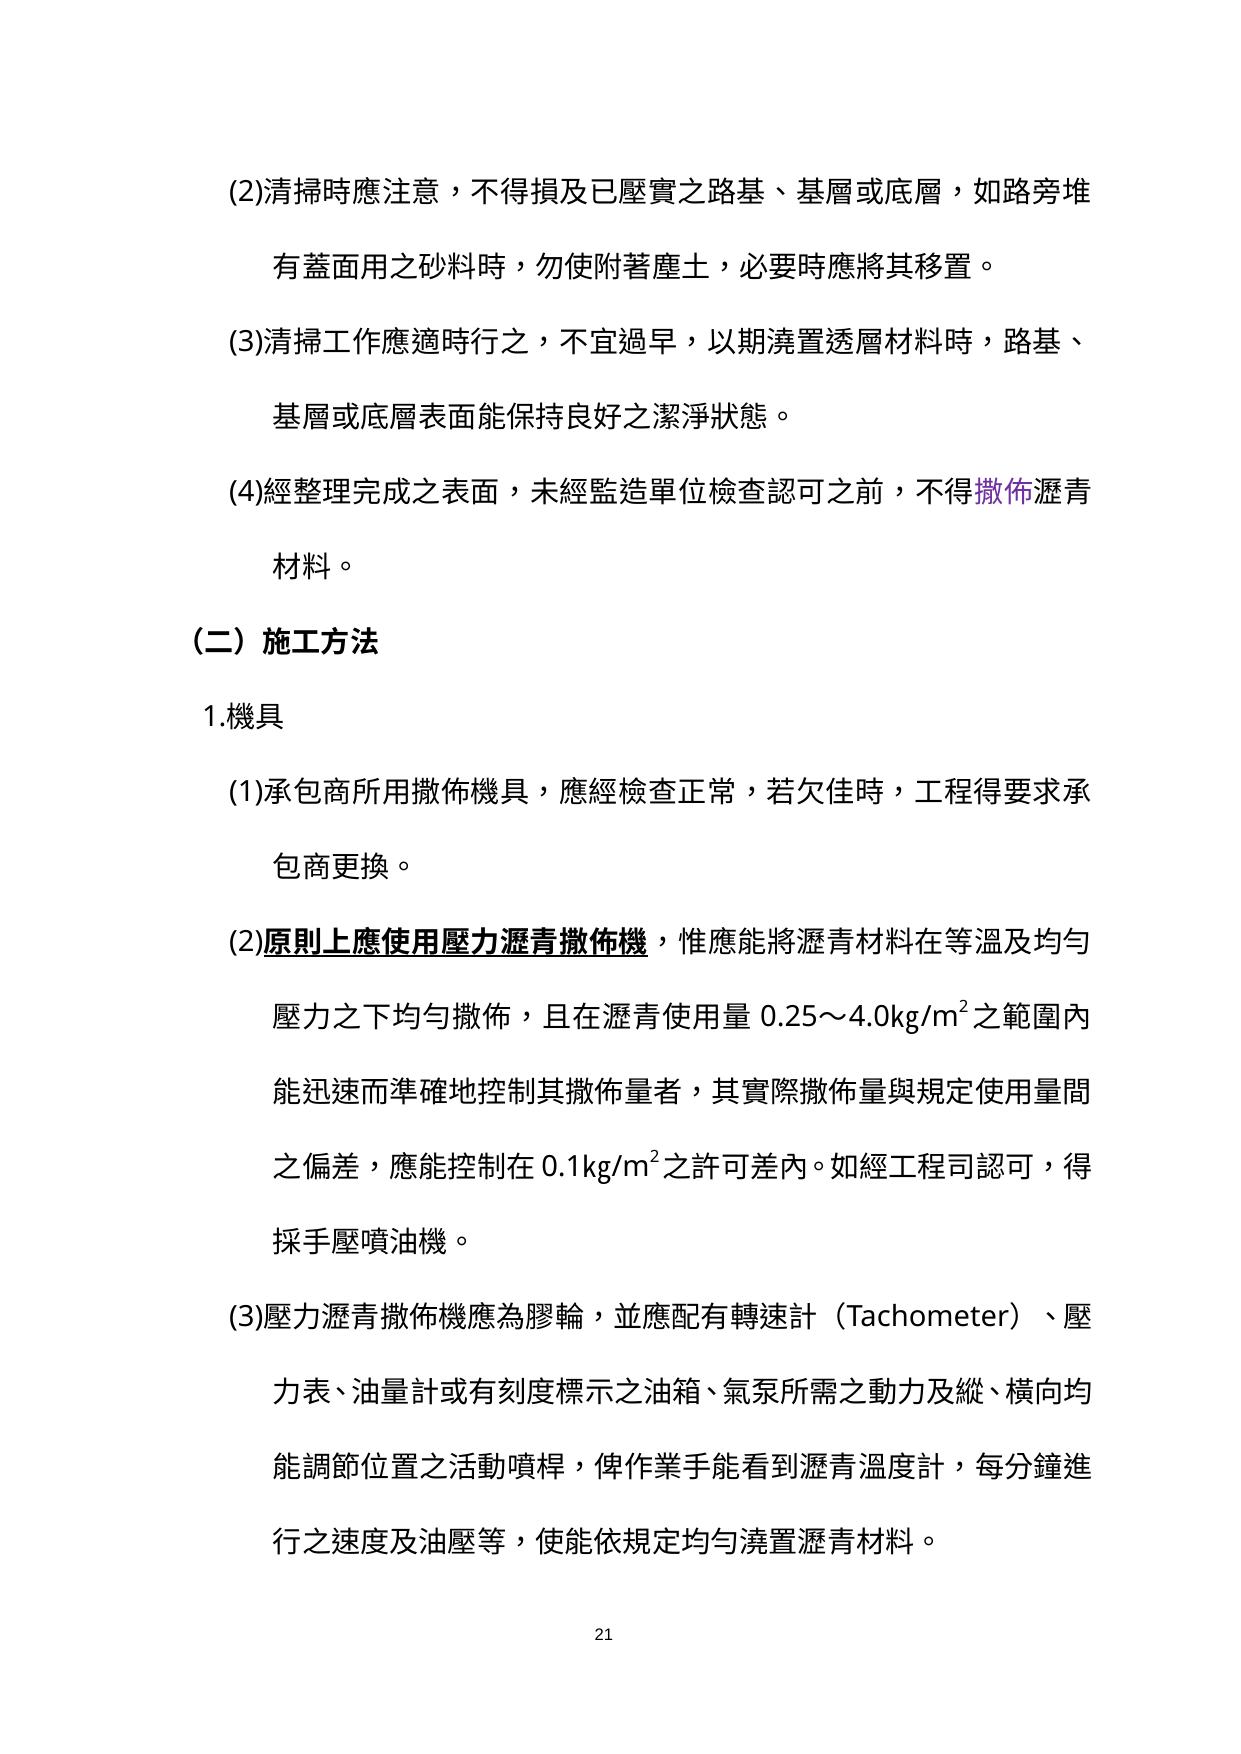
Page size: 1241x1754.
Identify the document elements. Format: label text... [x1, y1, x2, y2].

subtitle （二）施工方法 [175, 602, 1092, 677]
text (3)壓力瀝青撒佈機應為膠輪，並應配有轉速計（Tachometer）、壓力表、油量計或有刻度標示之油箱、氣泵所需之動力及縱、橫向均能調節位置之活動噴桿，俾作業手能看到瀝青溫度計，每分鐘進行之速度及油壓等，使能依規定均勻澆置瀝青材料。 [229, 1277, 1092, 1577]
text (1)承包商所用撒佈機具，應經檢查正常，若欠佳時，工程得要求承包商更換。 [229, 752, 1092, 902]
text (3)清掃工作應適時行之，不宜過早，以期澆置透層材料時，路基、基層或底層表面能保持良好之潔淨狀態。 [229, 302, 1092, 452]
text (2)原則上應使用壓力瀝青撒佈機，惟應能將瀝青材料在等溫及均勻壓力之下均勻撒佈，且在瀝青使用量0.25～4.0㎏/m2之範圍內能迅速而準確地控制其撒佈量者，其實際撒佈量與規定使用量間之偏差，應能控制在0.1㎏/m2之許可差內。如經工程司認可，得採手壓噴油機。 [229, 902, 1092, 1277]
text (4)經整理完成之表面，未經監造單位檢查認可之前，不得撒佈瀝青材料。 [229, 452, 1092, 602]
text 1.機具 [202, 677, 1092, 752]
text (2)清掃時應注意，不得損及已壓實之路基、基層或底層，如路旁堆有蓋面用之砂料時，勿使附著塵土，必要時應將其移置。 [229, 152, 1092, 302]
